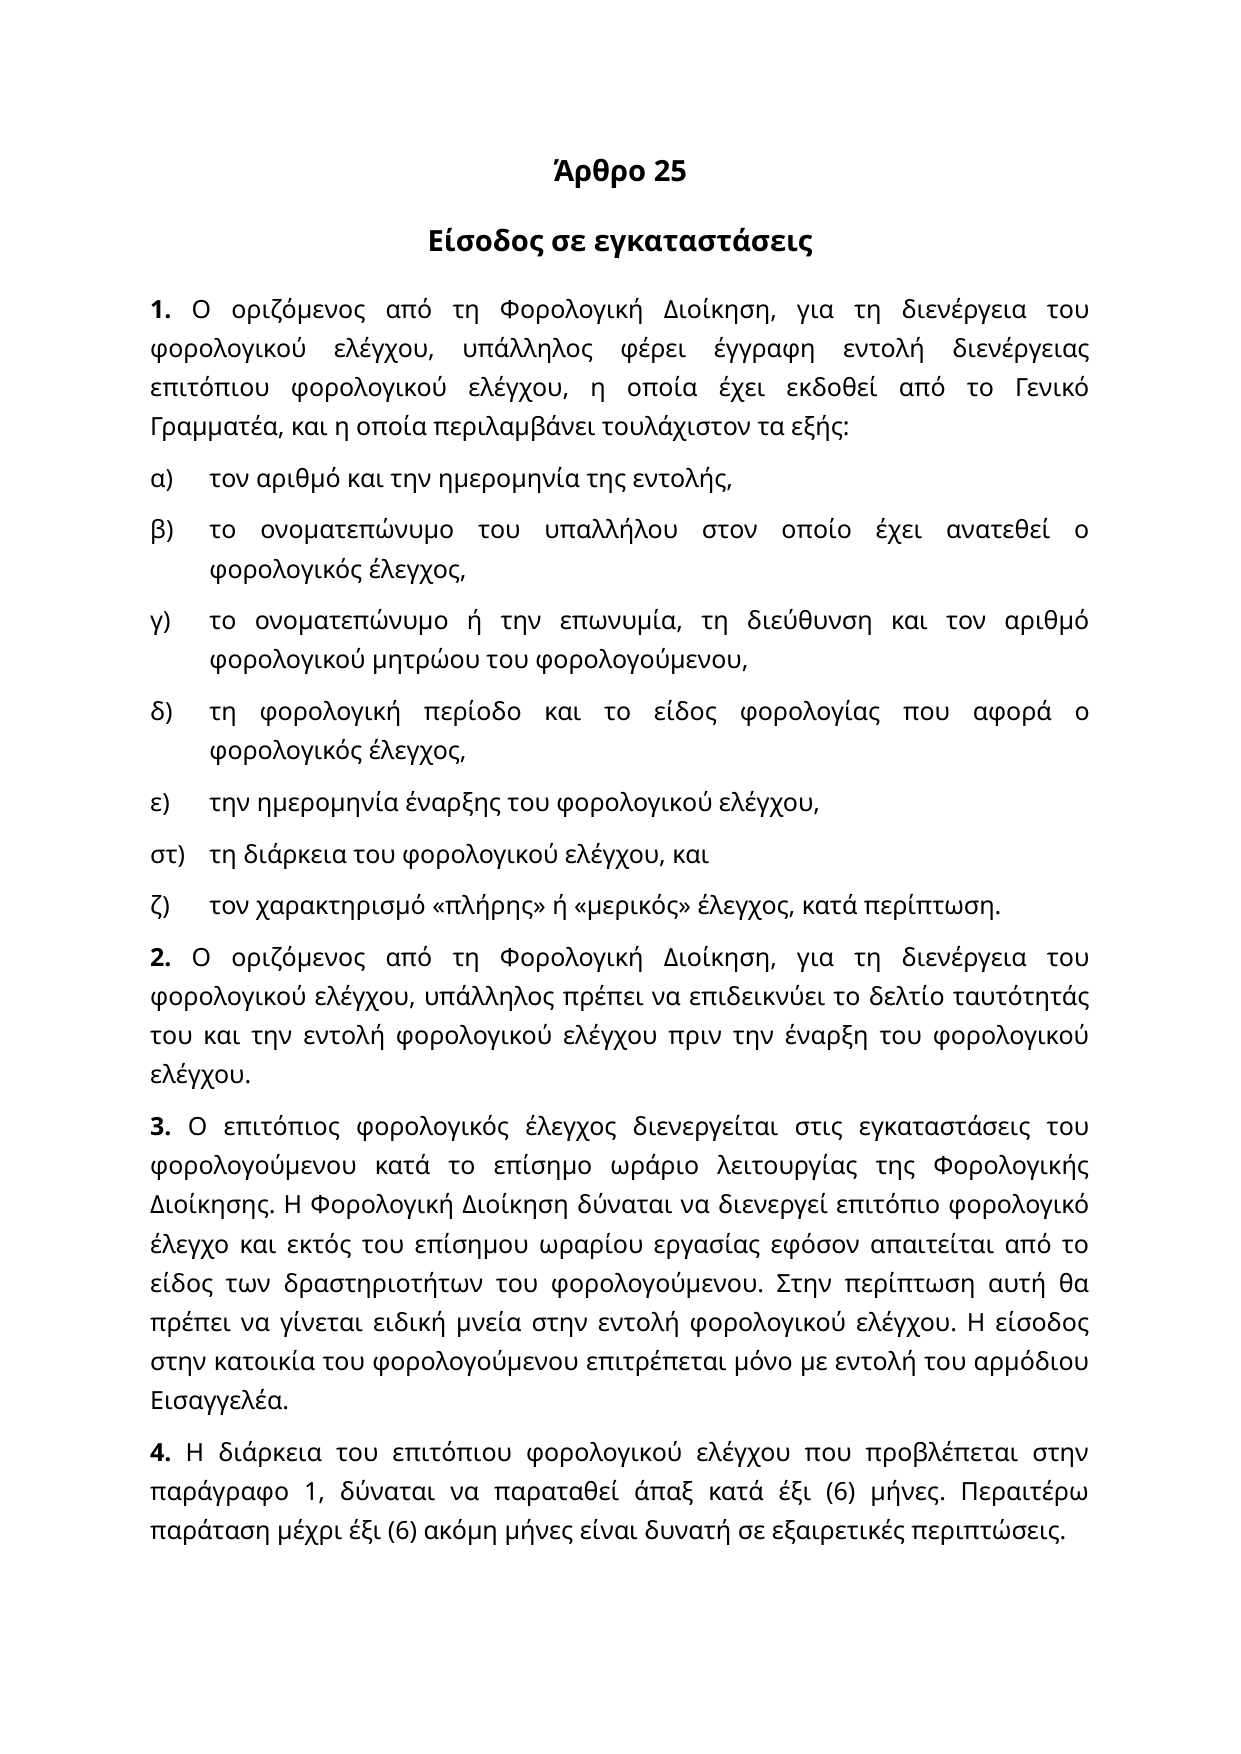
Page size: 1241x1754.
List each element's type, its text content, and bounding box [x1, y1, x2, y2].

list α) τον αριθμό και την ημερομηνία της εντολής, [150, 460, 1090, 494]
text 1. Ο οριζόμενος από τη Φορολογική Διοίκηση, για τη διενέργεια του φορολογικού ελέγχου, υπάλληλος φέρει έγγραφη εντολή διενέργειας επιτόπιου φορολογικού ελέγχου, η οποία έχει εκδοθεί από το Γενικό Γραμματέα, και η οποία περιλαμβάνει τουλάχιστον τα εξής: [150, 291, 1090, 443]
list ε) την ημερομηνία έναρξης του φορολογικού ελέγχου, [150, 784, 1090, 819]
text 3. Ο επιτόπιος φορολογικός έλεγχος διενεργείται στις εγκαταστάσεις του φορολογούμενου κατά το επίσημο ωράριο λειτουργίας της Φορολογικής Διοίκησης. Η Φορολογική Διοίκηση δύναται να διενεργεί επιτόπιο φορολογικό έλεγχο και εκτός του επίσημου ωραρίου εργασίας εφόσον απαιτείται από το είδος των δραστηριοτήτων του φορολογούμενου. Στην περίπτωση αυτή θα πρέπει να γίνεται ειδική μνεία στην εντολή φορολογικού ελέγχου. Η είσοδος στην κατοικία του φορολογούμενου επιτρέπεται μόνο με εντολή του αρμόδιου Εισαγγελέα. [150, 1109, 1090, 1417]
list γ) το ονοματεπώνυμο ή την επωνυμία, τη διεύθυνση και τον αριθμό φορολογικού μητρώου του φορολογούμενου, [150, 603, 1090, 676]
list ζ) τον χαρακτηρισμό «πλήρης» ή «μερικός» έλεγχος, κατά περίπτωση. [150, 888, 1090, 922]
list δ) τη φορολογική περίοδο και το είδος φορολογίας που αφορά ο φορολογικός έλεγχος, [150, 694, 1090, 767]
subtitle Είσοδος σε εγκαταστάσεις [150, 221, 1090, 260]
list β) το ονοματεπώνυμο του υπαλλήλου στον οποίο έχει ανατεθεί ο φορολογικός έλεγχος, [150, 512, 1090, 585]
text 4. Η διάρκεια του επιτόπιου φορολογικού ελέγχου που προβλέπεται στην παράγραφο 1, δύναται να παραταθεί άπαξ κατά έξι (6) μήνες. Περαιτέρω παράταση μέχρι έξι (6) ακόμη μήνες είναι δυνατή σε εξαιρετικές περιπτώσεις. [150, 1434, 1090, 1547]
list στ) τη διάρκεια του φορολογικού ελέγχου, και [150, 836, 1090, 870]
subtitle Άρθρο 25 [150, 150, 1090, 190]
text 2. Ο οριζόμενος από τη Φορολογική Διοίκηση, για τη διενέργεια του φορολογικού ελέγχου, υπάλληλος πρέπει να επιδεικνύει το δελτίο ταυτότητάς του και την εντολή φορολογικού ελέγχου πριν την έναρξη του φορολογικού ελέγχου. [150, 939, 1090, 1091]
